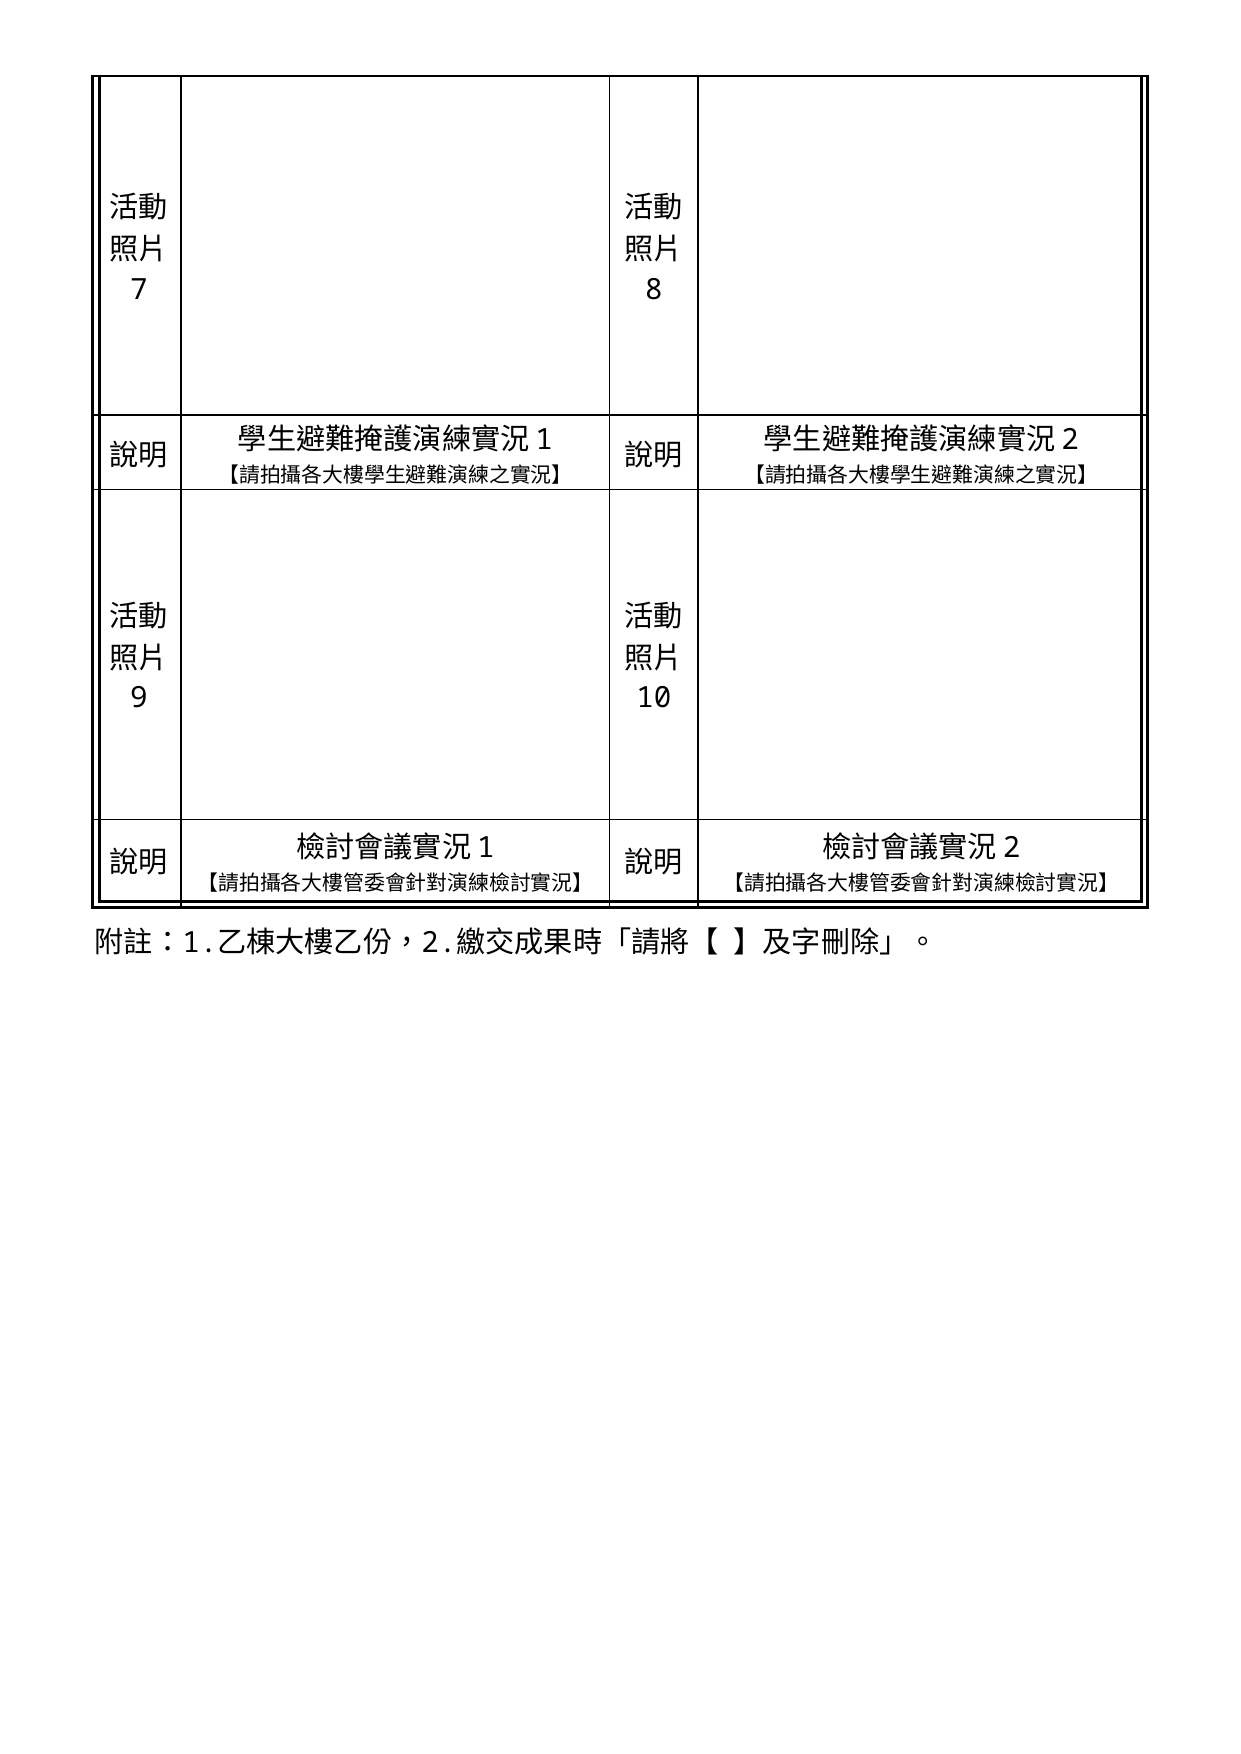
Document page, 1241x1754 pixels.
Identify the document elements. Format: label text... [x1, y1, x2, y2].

table_cell 學生避難掩護演練實況1 【請拍攝各大樓學生避難演練之實況】 [182, 416, 609, 488]
table_cell [699, 77, 1140, 414]
table_cell 檢討會議實況1 【請拍攝各大樓管委會針對演練檢討實況】 [182, 820, 609, 899]
table_cell 活動照片10 [610, 490, 697, 818]
text 附註：1.乙棟大樓乙份，2.繳交成果時「請將【 】及字刪除」。 [94, 909, 1146, 963]
table_cell 活動照片7 [101, 77, 180, 414]
table_cell 說明 [610, 820, 697, 899]
table_cell 說明 [101, 416, 180, 488]
table_cell 說明 [101, 820, 180, 899]
table_cell 學生避難掩護演練實況2 【請拍攝各大樓學生避難演練之實況】 [699, 416, 1140, 488]
table_cell 活動照片9 [101, 490, 180, 818]
table_cell [182, 77, 609, 414]
table_cell 說明 [610, 416, 697, 488]
table_cell [182, 490, 609, 818]
table_cell 活動照片8 [610, 77, 697, 414]
table_cell [699, 490, 1140, 818]
table_cell 檢討會議實況2 【請拍攝各大樓管委會針對演練檢討實況】 [699, 820, 1140, 899]
